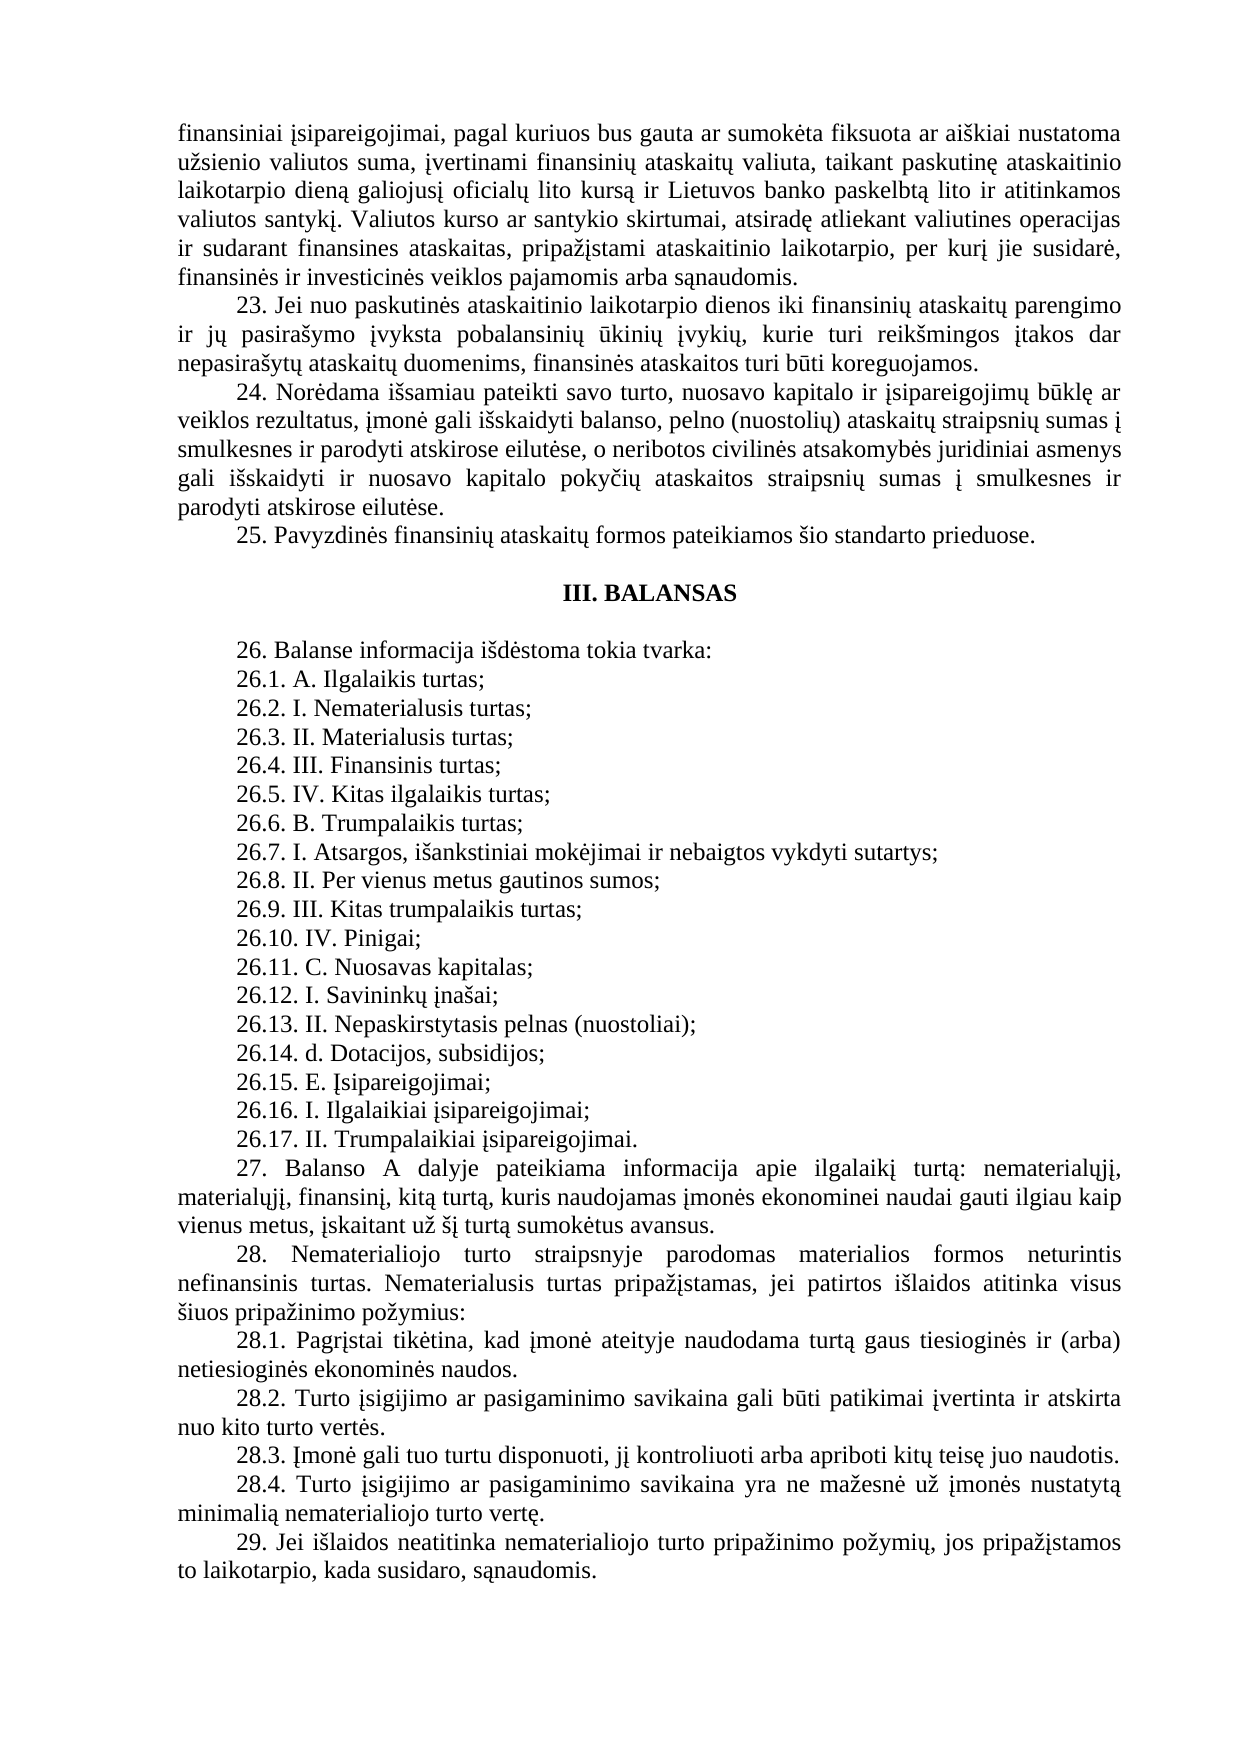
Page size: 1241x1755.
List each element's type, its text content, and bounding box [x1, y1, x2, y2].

text 26.11. C. Nuosavas kapitalas; [177, 952, 1122, 981]
text 28. Nematerialiojo turto straipsnyje parodomas materialios formos neturintis nefinansinis turtas. Nematerialusis turtas pripažįstamas, jei patirtos išlaidos atitinka visus šiuos pripažinimo požymius: [177, 1239, 1122, 1326]
text 25. Pavyzdinės finansinių ataskaitų formos pateikiamos šio standarto prieduose. [177, 521, 1122, 549]
text 28.2. Turto įsigijimo ar pasigaminimo savikaina gali būti patikimai įvertinta ir atskirta nuo kito turto vertės. [177, 1383, 1122, 1441]
text 28.1. Pagrįstai tikėtina, kad įmonė ateityje naudodama turtą gaus tiesioginės ir (arba) netiesioginės ekonominės naudos. [177, 1326, 1122, 1383]
text 26.8. II. Per vienus metus gautinos sumos; [177, 866, 1122, 894]
text 26.1. A. Ilgalaikis turtas; [177, 664, 1122, 693]
text 23. Jei nuo paskutinės ataskaitinio laikotarpio dienos iki finansinių ataskaitų parengimo ir jų pasirašymo įvyksta pobalansinių ūkinių įvykių, kurie turi reikšmingos įtakos dar nepasirašytų ataskaitų duomenims, finansinės ataskaitos turi būti koreguojamos. [177, 291, 1122, 377]
text 28.4. Turto įsigijimo ar pasigaminimo savikaina yra ne mažesnė už įmonės nustatytą minimalią nematerialiojo turto vertę. [177, 1469, 1122, 1527]
text 26.2. I. Nematerialusis turtas; [177, 693, 1122, 722]
text 26. Balanse informacija išdėstoma tokia tvarka: [177, 636, 1122, 664]
text 26.16. I. Ilgalaikiai įsipareigojimai; [177, 1096, 1122, 1124]
text 26.4. III. Finansinis turtas; [177, 751, 1122, 779]
text 26.10. IV. Pinigai; [177, 923, 1122, 952]
text 26.17. II. Trumpalaikiai įsipareigojimai. [177, 1124, 1122, 1153]
text 29. Jei išlaidos neatitinka nematerialiojo turto pripažinimo požymių, jos pripažįstamos to laikotarpio, kada susidaro, sąnaudomis. [177, 1527, 1122, 1584]
text finansiniai įsipareigojimai, pagal kuriuos bus gauta ar sumokėta fiksuota ar aiškiai nustatoma užsienio valiutos suma, įvertinami finansinių ataskaitų valiuta, taikant paskutinę ataskaitinio laikotarpio dieną galiojusį oficialų lito kursą ir Lietuvos banko paskelbtą lito ir atitinkamos valiutos santykį. Valiutos kurso ar santykio skirtumai, atsiradę atliekant valiutines operacijas ir sudarant finansines ataskaitas, pripažįstami ataskaitinio laikotarpio, per kurį jie susidarė, finansinės ir investicinės veiklos pajamomis arba sąnaudomis. [177, 118, 1122, 291]
text 26.5. IV. Kitas ilgalaikis turtas; [177, 779, 1122, 808]
text 26.3. II. Materialusis turtas; [177, 722, 1122, 751]
text 26.9. III. Kitas trumpalaikis turtas; [177, 894, 1122, 923]
text 24. Norėdama išsamiau pateikti savo turto, nuosavo kapitalo ir įsipareigojimų būklę ar veiklos rezultatus, įmonė gali išskaidyti balanso, pelno (nuostolių) ataskaitų straipsnių sumas į smulkesnes ir parodyti atskirose eilutėse, o neribotos civilinės atsakomybės juridiniai asmenys gali išskaidyti ir nuosavo kapitalo pokyčių ataskaitos straipsnių sumas į smulkesnes ir parodyti atskirose eilutėse. [177, 377, 1122, 521]
text 27. Balanso A dalyje pateikiama informacija apie ilgalaikį turtą: nematerialųjį, materialųjį, finansinį, kitą turtą, kuris naudojamas įmonės ekonominei naudai gauti ilgiau kaip vienus metus, įskaitant už šį turtą sumokėtus avansus. [177, 1153, 1122, 1239]
text 26.6. B. Trumpalaikis turtas; [177, 808, 1122, 837]
text III. BALANSAS [177, 578, 1122, 607]
text 26.13. II. Nepaskirstytasis pelnas (nuostoliai); [177, 1009, 1122, 1038]
text 28.3. Įmonė gali tuo turtu disponuoti, jį kontroliuoti arba apriboti kitų teisę juo naudotis. [177, 1441, 1122, 1469]
text 26.14. d. Dotacijos, subsidijos; [177, 1038, 1122, 1067]
text 26.12. I. Savininkų įnašai; [177, 981, 1122, 1009]
text 26.15. E. Įsipareigojimai; [177, 1067, 1122, 1096]
text 26.7. I. Atsargos, išankstiniai mokėjimai ir nebaigtos vykdyti sutartys; [177, 837, 1122, 866]
